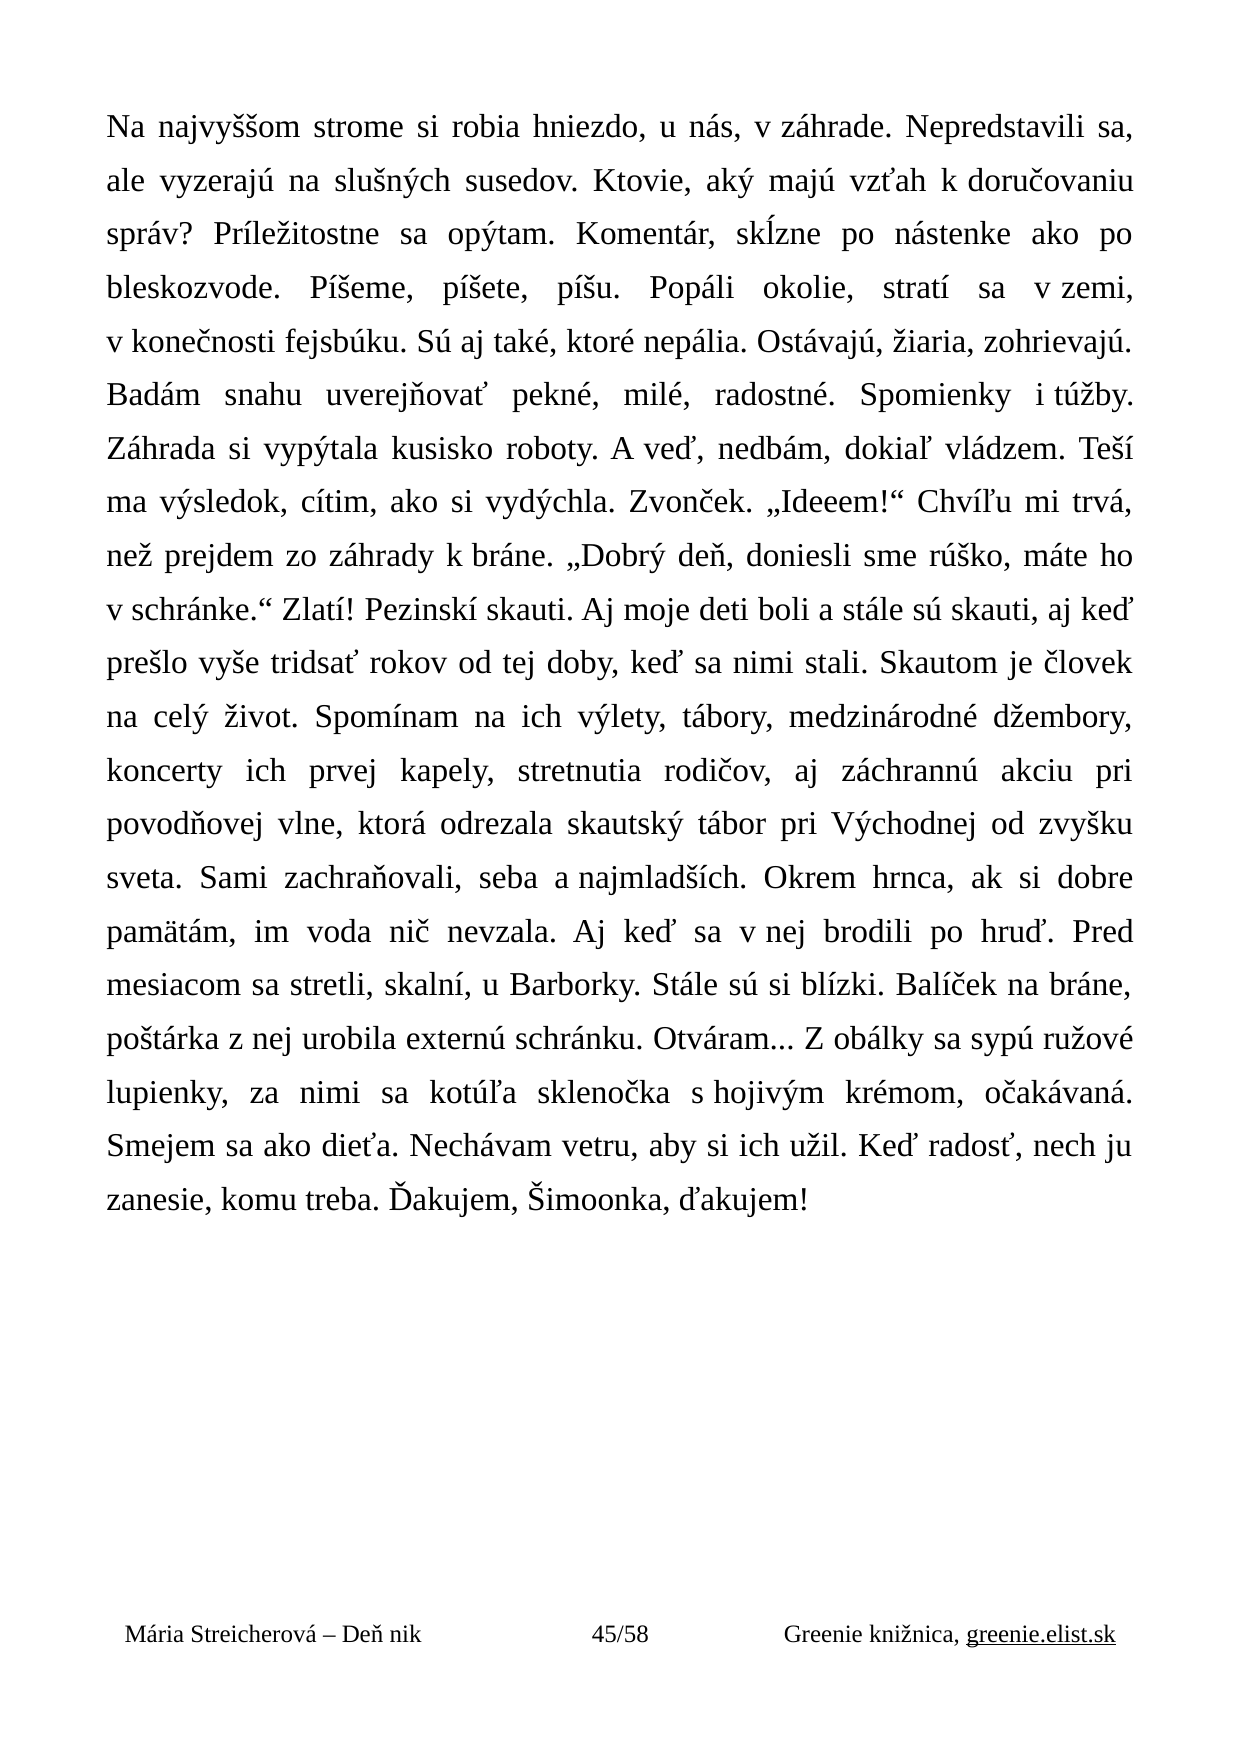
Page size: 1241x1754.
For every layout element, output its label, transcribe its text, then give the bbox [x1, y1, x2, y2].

text Na najvyššom strome si robia hniezdo, u nás, v záhrade. Nepredstavili sa, ale vyzerajú na slušných susedov. Ktovie, aký majú vzťah k doručovaniu správ? Príležitostne sa opýtam. Komentár, skĺzne po nástenke ako po bleskozvode. Píšeme, píšete, píšu. Popáli okolie, stratí sa v zemi, v konečnosti fejsbúku. Sú aj také, ktoré nepália. Ostávajú, žiaria, zohrievajú. Badám snahu uverejňovať pekné, milé, radostné. Spomienky i túžby. Záhrada si vypýtala kusisko roboty. A veď, nedbám, dokiaľ vládzem. Teší ma výsledok, cítim, ako si vydýchla. Zvonček. „Ideeem!“ Chvíľu mi trvá, než prejdem zo záhrady k bráne. „Dobrý deň, doniesli sme rúško, máte ho v schránke.“ Zlatí! Pezinskí skauti. Aj moje deti boli a stále sú skauti, aj keď prešlo vyše tridsať rokov od tej doby, keď sa nimi stali. Skautom je človek na celý život. Spomínam na ich výlety, tábory, medzinárodné džembory, koncerty ich prvej kapely, stretnutia rodičov, aj záchrannú akciu pri povodňovej vlne, ktorá odrezala skautský tábor pri Východnej od zvyšku sveta. Sami zachraňovali, seba a najmladších. Okrem hrnca, ak si dobre pamätám, im voda nič nevzala. Aj keď sa v nej brodili po hruď. Pred mesiacom sa stretli, skalní, u Barborky. Stále sú si blízki. Balíček na bráne, poštárka z nej urobila externú schránku. Otváram... Z obálky sa sypú ružové lupienky, za nimi sa kotúľa sklenočka s hojivým krémom, očakávaná. Smejem sa ako dieťa. Nechávam vetru, aby si ich užil. Keď radosť, nech ju zanesie, komu treba. Ďakujem, Šimoonka, ďakujem! [106, 106, 1134, 1217]
